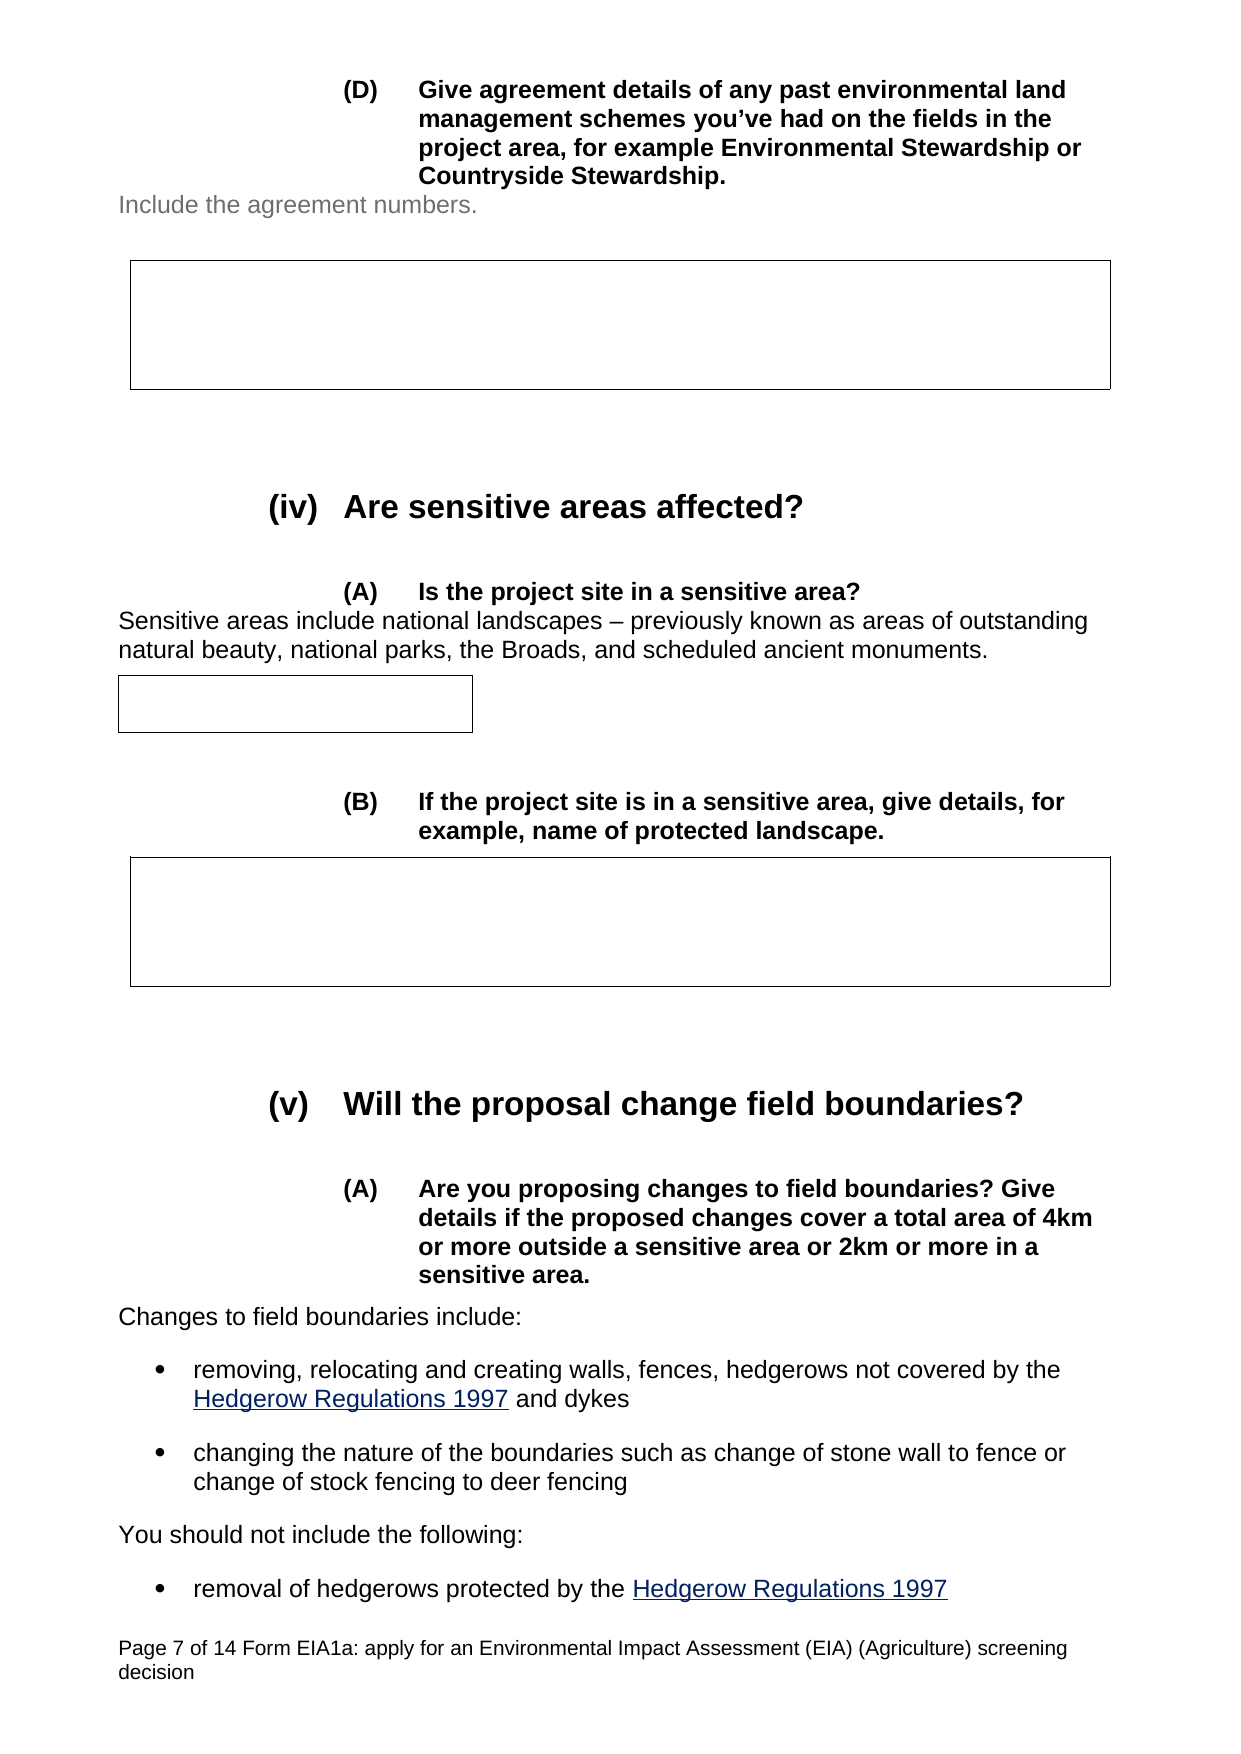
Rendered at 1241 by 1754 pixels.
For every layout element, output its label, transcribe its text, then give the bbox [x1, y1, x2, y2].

subtitle Is the project site in a sensitive area? [343, 577, 1122, 606]
list changing the nature of the boundaries such as change of stone wall to fence or change of stock fencing to deer fencing [156, 1438, 1122, 1496]
subtitle Are you proposing changes to field boundaries? Give details if the proposed changes cover a total area of 4km or more outside a sensitive area or 2km or more in a sensitive area. [343, 1174, 1122, 1289]
text Include the agreement numbers. [118, 190, 1122, 219]
subtitle Give agreement details of any past environmental land management schemes you’ve had on the fields in the project area, for example Environmental Stewardship or Countryside Stewardship. [343, 75, 1122, 190]
text Changes to field boundaries include: [118, 1302, 1122, 1330]
subtitle If the project site is in a sensitive area, give details, for example, name of protected landscape. [343, 787, 1122, 845]
list removal of hedgerows protected by the Hedgerow Regulations 1997 [156, 1574, 1122, 1603]
text You should not include the following: [118, 1521, 1122, 1549]
text Sensitive areas include national landscapes – previously known as areas of outstanding natural beauty, national parks, the Broads, and scheduled ancient monuments. [118, 606, 1122, 664]
subtitle Will the proposal change field boundaries? [268, 1078, 1122, 1124]
subtitle Are sensitive areas affected? [268, 482, 1122, 527]
list removing, relocating and creating walls, fences, hedgerows not covered by the Hedgerow Regulations 1997 and dykes [156, 1355, 1122, 1413]
